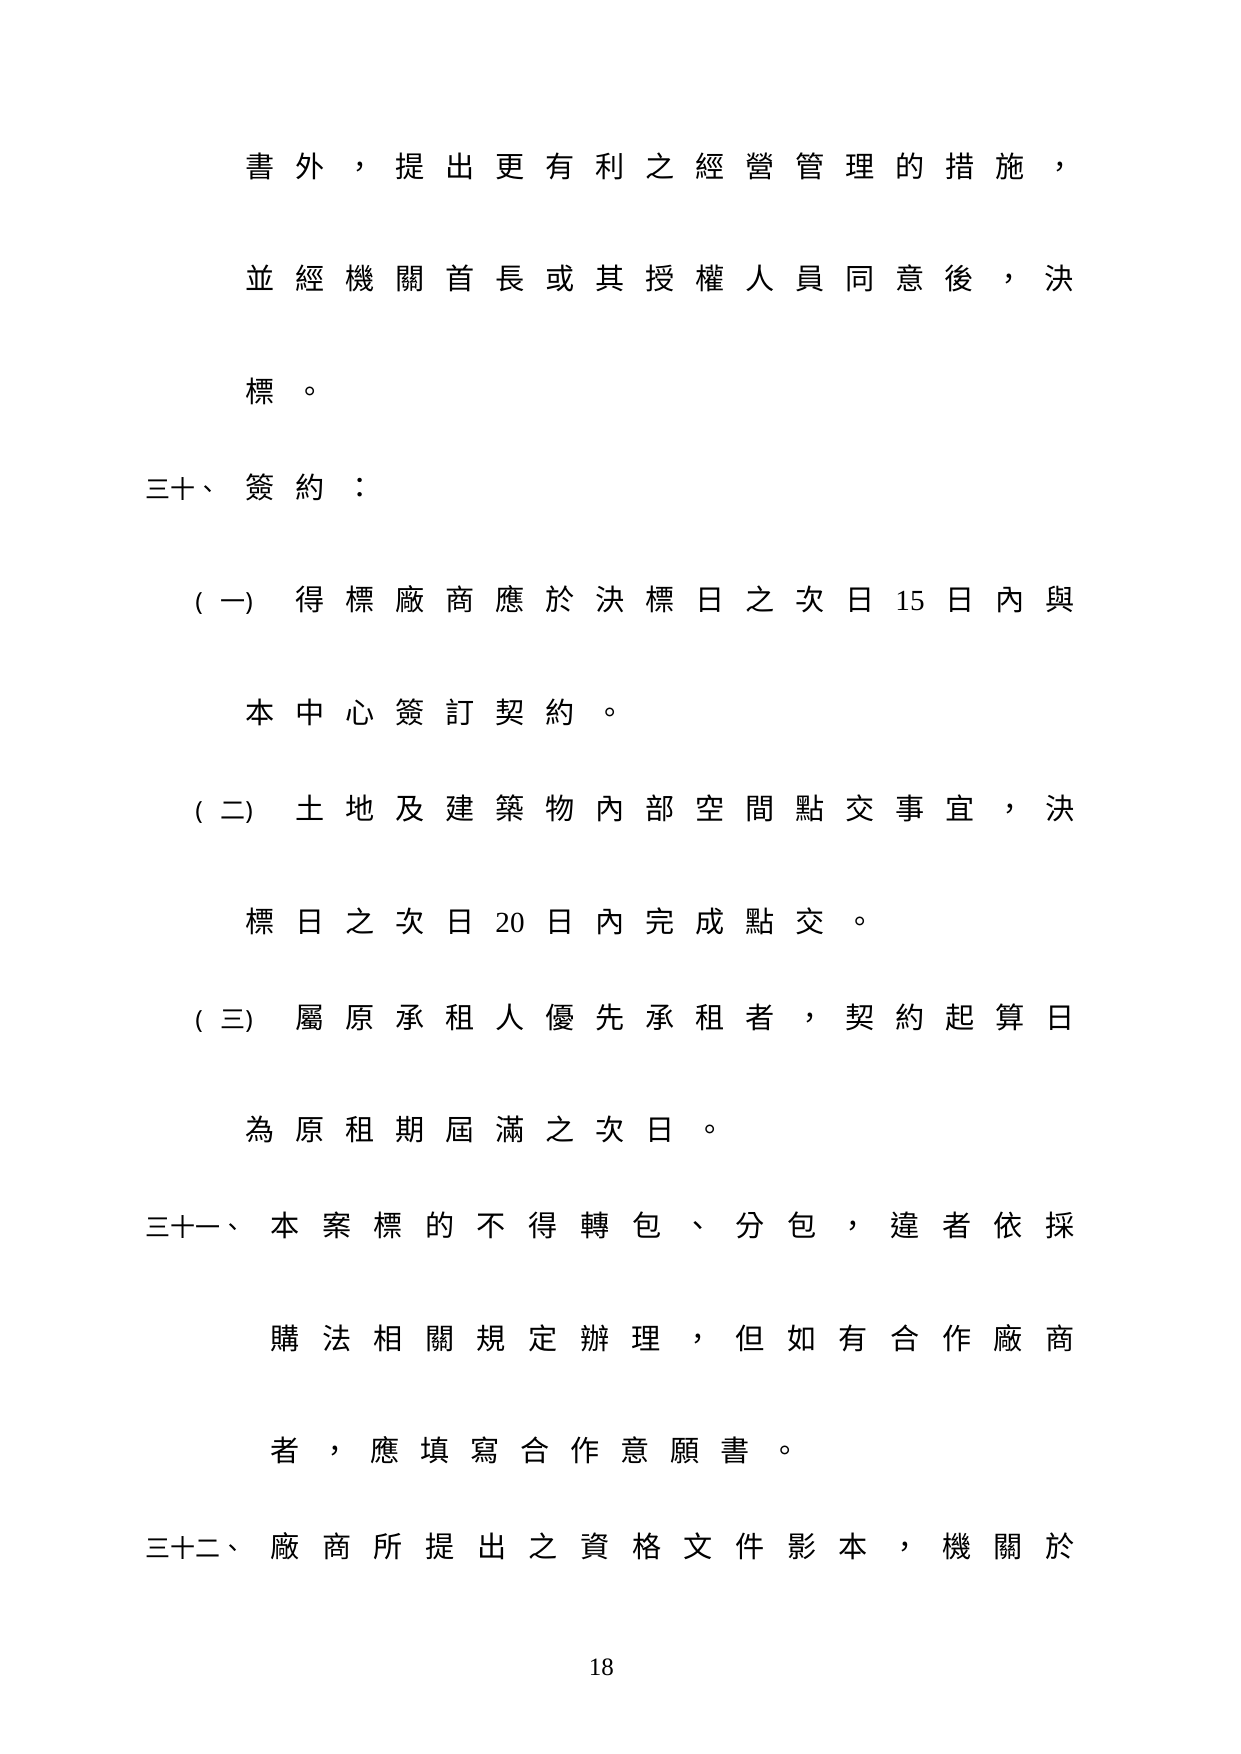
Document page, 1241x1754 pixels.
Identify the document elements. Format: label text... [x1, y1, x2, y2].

list 本案標的不得轉包、分包，違者依採購法相關規定辦理，但如有合作廠商者，應填寫合作意願書。 [131, 1187, 1095, 1487]
list 土地及建築物內部空間點交事宜，決標日之次日20日內完成點交。 [174, 769, 1095, 957]
list 屬原承租人優先承租者，契約起算日為原租期屆滿之次日。 [174, 978, 1095, 1165]
list 簽約： [145, 448, 1095, 523]
list 廠商所提出之資格文件影本，機關於 [131, 1508, 1095, 1583]
list 書外，提出更有利之經營管理的措施，並經機關首長或其授權人員同意後，決標。 [174, 127, 1095, 427]
list 得標廠商應於決標日之次日15日內與本中心簽訂契約。 [174, 561, 1095, 748]
